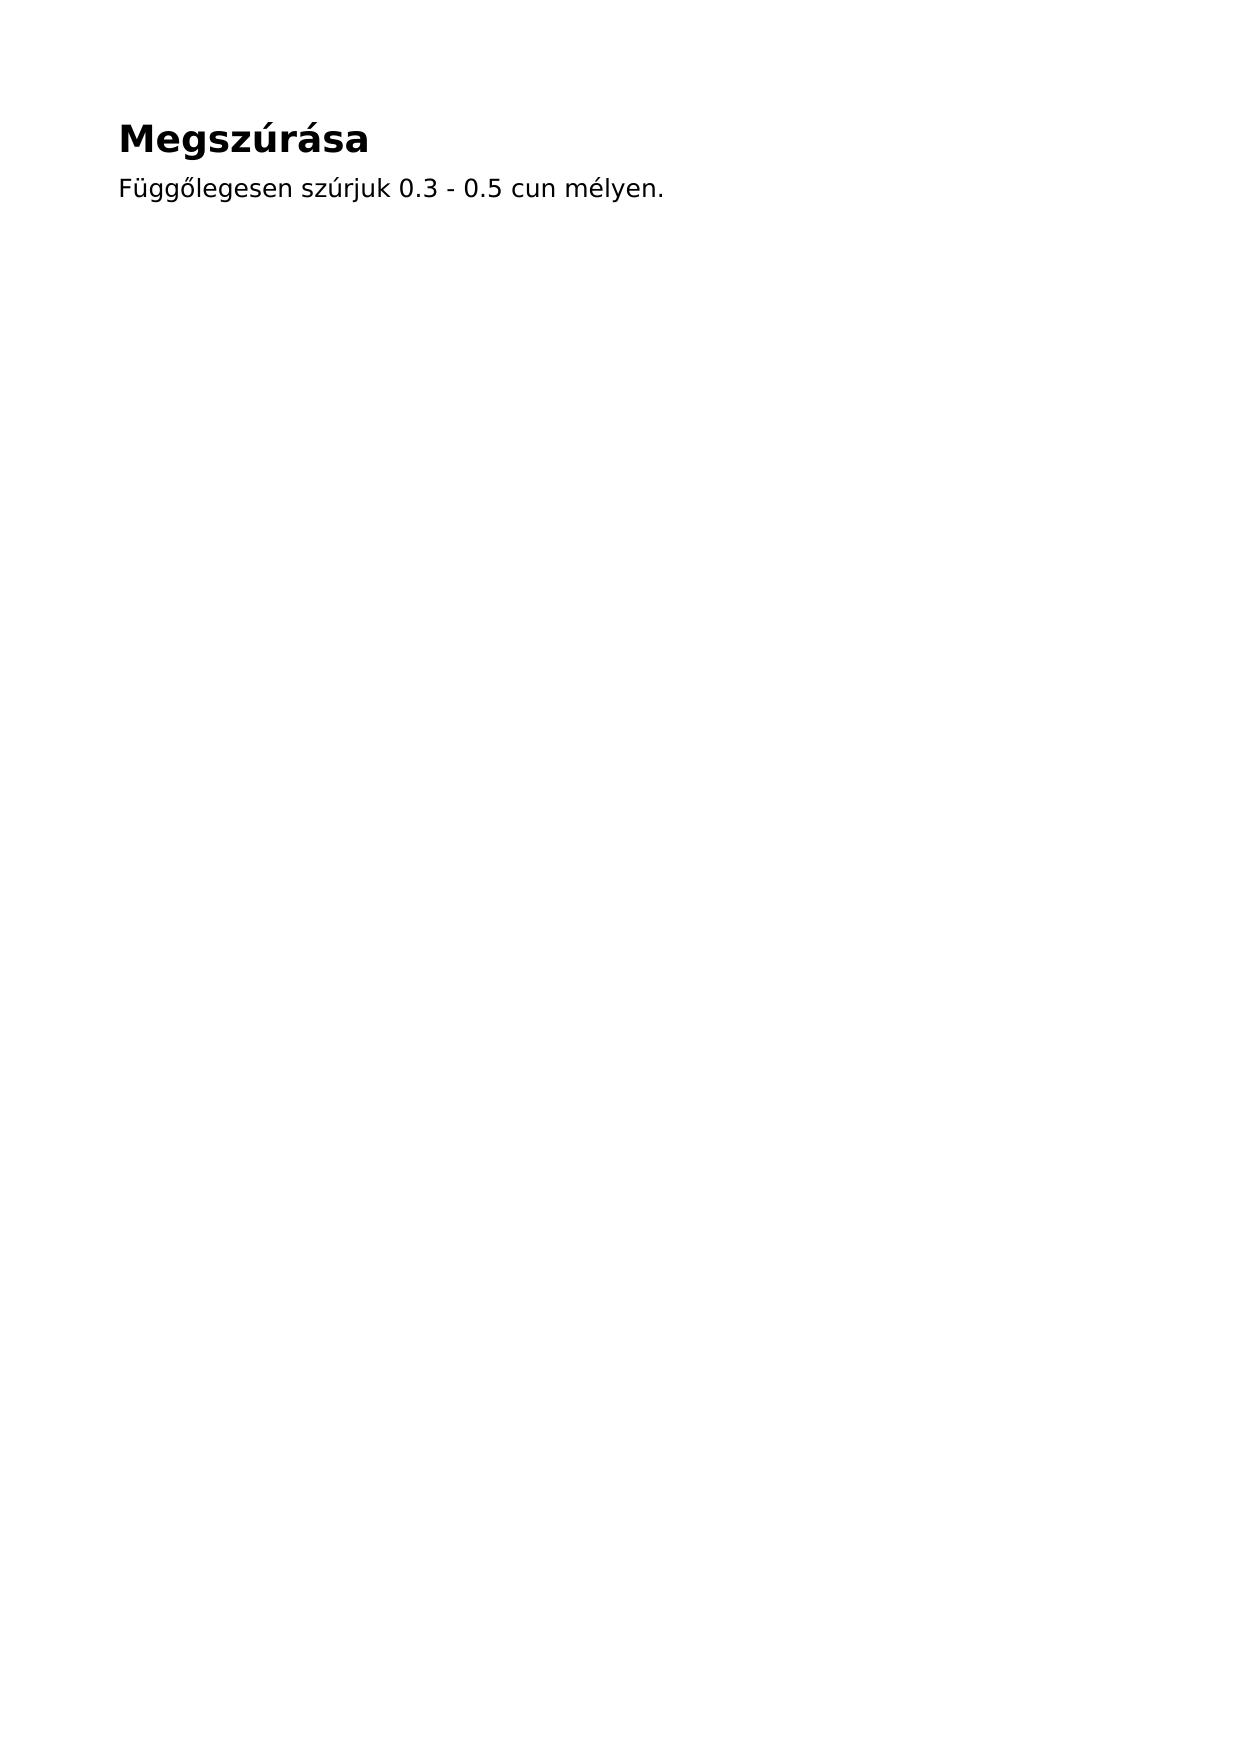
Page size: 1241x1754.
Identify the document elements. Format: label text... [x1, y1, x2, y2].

text Függőlegesen szúrjuk 0.3 - 0.5 cun mélyen. [118, 174, 1122, 203]
subtitle Megszúrása [118, 118, 1122, 162]
